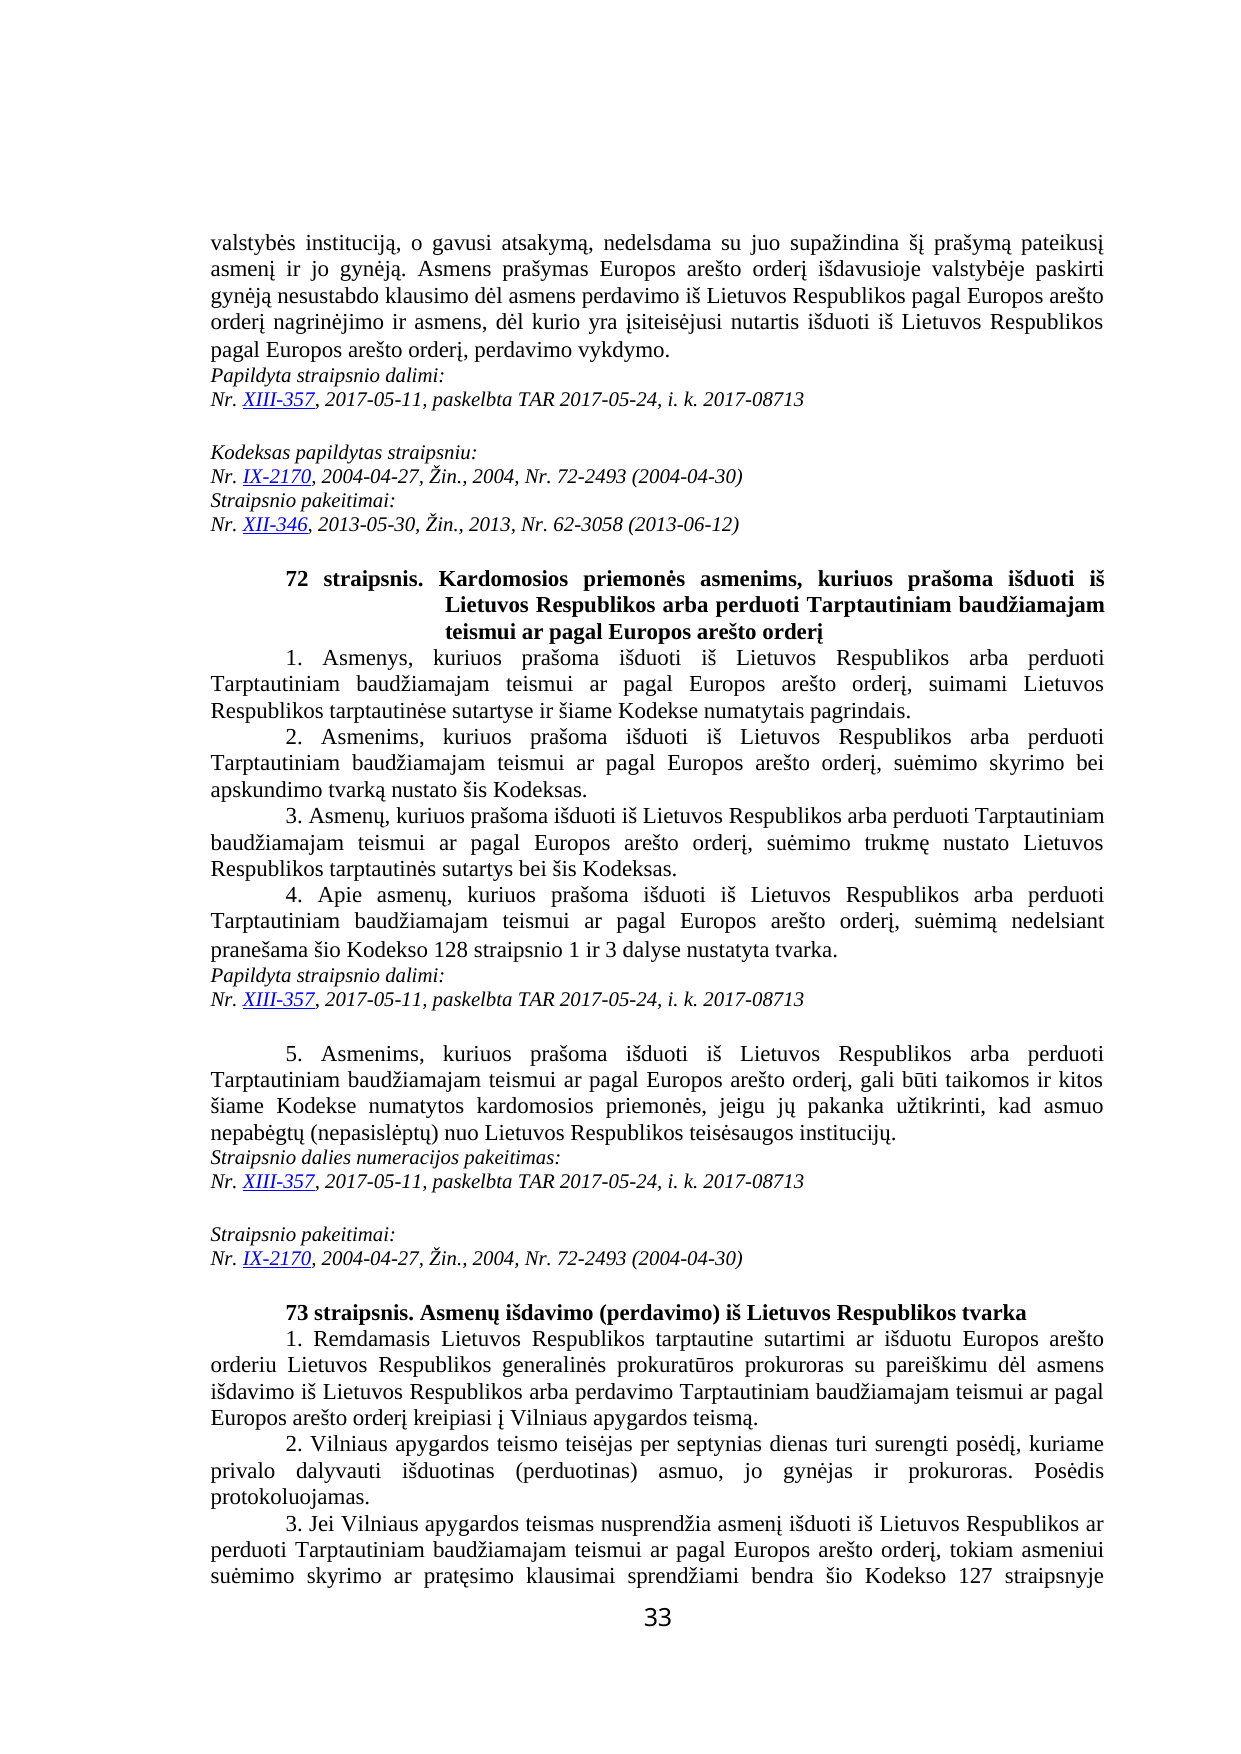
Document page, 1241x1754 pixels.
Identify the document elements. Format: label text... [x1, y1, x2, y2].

text Nr. IX-2170, 2004-04-27, Žin., 2004, Nr. 72-2493 (2004-04-30) [210, 464, 1105, 488]
text 1. Remdamasis Lietuvos Respublikos tarptautine sutartimi ar išduotu Europos arešto orderiu Lietuvos Respublikos generalinės prokuratūros prokuroras su pareiškimu dėl asmens išdavimo iš Lietuvos Respublikos arba perdavimo Tarptautiniam baudžiamajam teismui ar pagal Europos arešto orderį kreipiasi į Vilniaus apygardos teismą. [210, 1325, 1105, 1431]
text Nr. XIII-357, 2017-05-11, paskelbta TAR 2017-05-24, i. k. 2017-08713 [210, 1169, 1105, 1193]
text Nr. XIII-357, 2017-05-11, paskelbta TAR 2017-05-24, i. k. 2017-08713 [210, 387, 1105, 411]
text 2. Asmenims, kuriuos prašoma išduoti iš Lietuvos Respublikos arba perduoti Tarptautiniam baudžiamajam teismui ar pagal Europos arešto orderį, suėmimo skyrimo bei apskundimo tvarką nustato šis Kodeksas. [210, 723, 1105, 802]
text 1. Asmenys, kuriuos prašoma išduoti iš Lietuvos Respublikos arba perduoti Tarptautiniam baudžiamajam teismui ar pagal Europos arešto orderį, suimami Lietuvos Respublikos tarptautinėse sutartyse ir šiame Kodekse numatytais pagrindais. [210, 644, 1105, 723]
text 3. Asmenų, kuriuos prašoma išduoti iš Lietuvos Respublikos arba perduoti Tarptautiniam baudžiamajam teismui ar pagal Europos arešto orderį, suėmimo trukmę nustato Lietuvos Respublikos tarptautinės sutartys bei šis Kodeksas. [210, 802, 1105, 881]
text Straipsnio pakeitimai: [210, 488, 1105, 512]
text 5. Asmenims, kuriuos prašoma išduoti iš Lietuvos Respublikos arba perduoti Tarptautiniam baudžiamajam teismui ar pagal Europos arešto orderį, gali būti taikomos ir kitos šiame Kodekse numatytos kardomosios priemonės, jeigu jų pakanka užtikrinti, kad asmuo nepabėgtų (nepasislėptų) nuo Lietuvos Respublikos teisėsaugos institucijų. [210, 1039, 1105, 1145]
text 4. Apie asmenų, kuriuos prašoma išduoti iš Lietuvos Respublikos arba perduoti Tarptautiniam baudžiamajam teismui ar pagal Europos arešto orderį, suėmimą nedelsiant pranešama šio Kodekso 128 straipsnio 1 ir 3 dalyse nustatyta tvarka. [210, 881, 1105, 963]
text Straipsnio dalies numeracijos pakeitimas: [210, 1145, 1105, 1169]
text Nr. XII-346, 2013-05-30, Žin., 2013, Nr. 62-3058 (2013-06-12) [210, 512, 1105, 536]
text Straipsnio pakeitimai: [210, 1222, 1105, 1246]
text 72 straipsnis. Kardomosios priemonės asmenims, kuriuos prašoma išduoti iš Lietuvos Respublikos arba perduoti Tarptautiniam baudžiamajam teismui ar pagal Europos arešto orderį [285, 565, 1105, 644]
text 73 straipsnis. Asmenų išdavimo (perdavimo) iš Lietuvos Respublikos tvarka [210, 1299, 1105, 1325]
text 2. Vilniaus apygardos teismo teisėjas per septynias dienas turi surengti posėdį, kuriame privalo dalyvauti išduotinas (perduotinas) asmuo, jo gynėjas ir prokuroras. Posėdis protokoluojamas. [210, 1431, 1105, 1509]
text Papildyta straipsnio dalimi: [210, 963, 1105, 987]
text Papildyta straipsnio dalimi: [210, 363, 1105, 387]
text Kodeksas papildytas straipsniu: [210, 440, 1105, 464]
text Nr. IX-2170, 2004-04-27, Žin., 2004, Nr. 72-2493 (2004-04-30) [210, 1246, 1105, 1270]
text 3. Jei Vilniaus apygardos teismas nusprendžia asmenį išduoti iš Lietuvos Respublikos ar perduoti Tarptautiniam baudžiamajam teismui ar pagal Europos arešto orderį, tokiam asmeniui suėmimo skyrimo ar pratęsimo klausimai sprendžiami bendra šio Kodekso 127 straipsnyje [210, 1509, 1105, 1589]
text valstybės instituciją, o gavusi atsakymą, nedelsdama su juo supažindina šį prašymą pateikusį asmenį ir jo gynėją. Asmens prašymas Europos arešto orderį išdavusioje valstybėje paskirti gynėją nesustabdo klausimo dėl asmens perdavimo iš Lietuvos Respublikos pagal Europos arešto orderį nagrinėjimo ir asmens, dėl kurio yra įsiteisėjusi nutartis išduoti iš Lietuvos Respublikos pagal Europos arešto orderį, perdavimo vykdymo. [210, 229, 1105, 363]
text Nr. XIII-357, 2017-05-11, paskelbta TAR 2017-05-24, i. k. 2017-08713 [210, 987, 1105, 1011]
